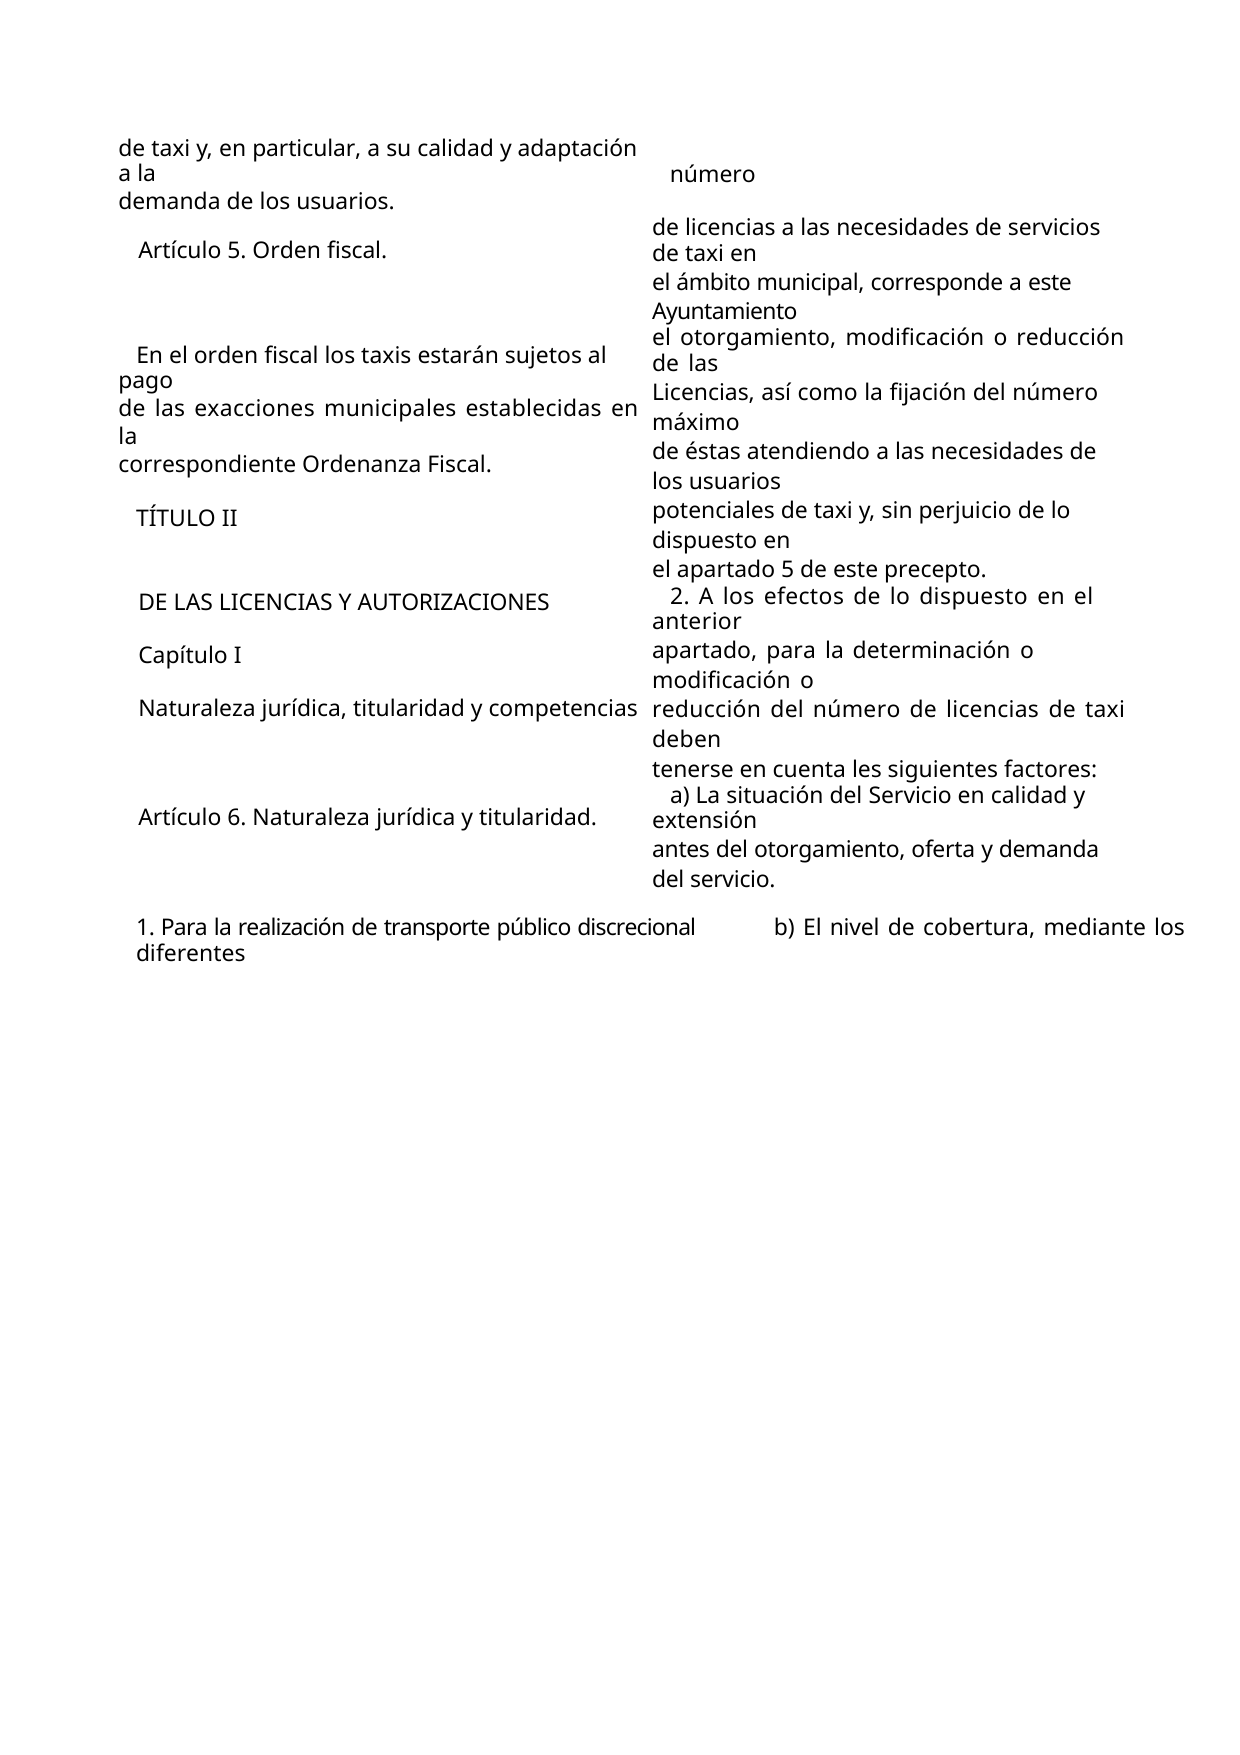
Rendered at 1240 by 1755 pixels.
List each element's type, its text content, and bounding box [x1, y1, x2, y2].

table_cell En el orden fiscal los taxis estarán sujetos al pago de las exacciones municipales establecidas en la correspondiente Ordenanza Fiscal. TÍTULO II [118, 325, 647, 584]
table_cell Artículo 6. Naturaleza jurídica y titularidad. [138, 783, 647, 893]
table_cell [647, 584, 652, 783]
text 1. Para la realización de transporte público discrecional b) El nivel de cobertura, mediante los diferentes [136, 914, 1229, 967]
table_cell DE LAS LICENCIAS Y AUTORIZACIONES Capítulo I Naturaleza jurídica, titularidad y competencias [138, 584, 647, 783]
table_cell el otorgamiento, modificación o reducción de las Licencias, así como la fijación del número máximo de éstas atendiendo a las necesidades de los usuarios potenciales de taxi y, sin perjuicio de lo dispuesto en el apartado 5 de este precepto. [652, 325, 1131, 584]
table_cell [647, 325, 652, 584]
table_cell [118, 783, 138, 893]
table_cell [118, 215, 138, 325]
table_cell [647, 133, 652, 215]
table_cell Artículo 5. Orden fiscal. [138, 215, 647, 325]
table_cell [118, 584, 138, 783]
table_cell [647, 783, 652, 893]
table_cell [647, 215, 652, 325]
table_cell número [652, 133, 1131, 215]
table_cell a) La situación del Servicio en calidad y extensión antes del otorgamiento, oferta y demanda del servicio. [652, 783, 1131, 893]
table_cell f) La información mínima de los transportes y tarifas en los puntos de llegada de turistas (puertos y aeropuertos), así como en los Puntos de Información Turísticos, sin perjuicio de las competencias atribuidas a otros Entes. g) Cualquier otra de carácter análogo a las anteriores, referida a las condiciones de prestación de los servicios de taxi y, en particular, a su calidad y adaptación a la demanda de los usuarios. [118, 133, 647, 215]
table_cell de licencias a las necesidades de servicios de taxi en el ámbito municipal, corresponde a este Ayuntamiento [652, 215, 1131, 325]
table_cell 2. A los efectos de lo dispuesto en el anterior apartado, para la determinación o modificación o reducción del número de licencias de taxi deben tenerse en cuenta les siguientes factores: [652, 584, 1131, 783]
